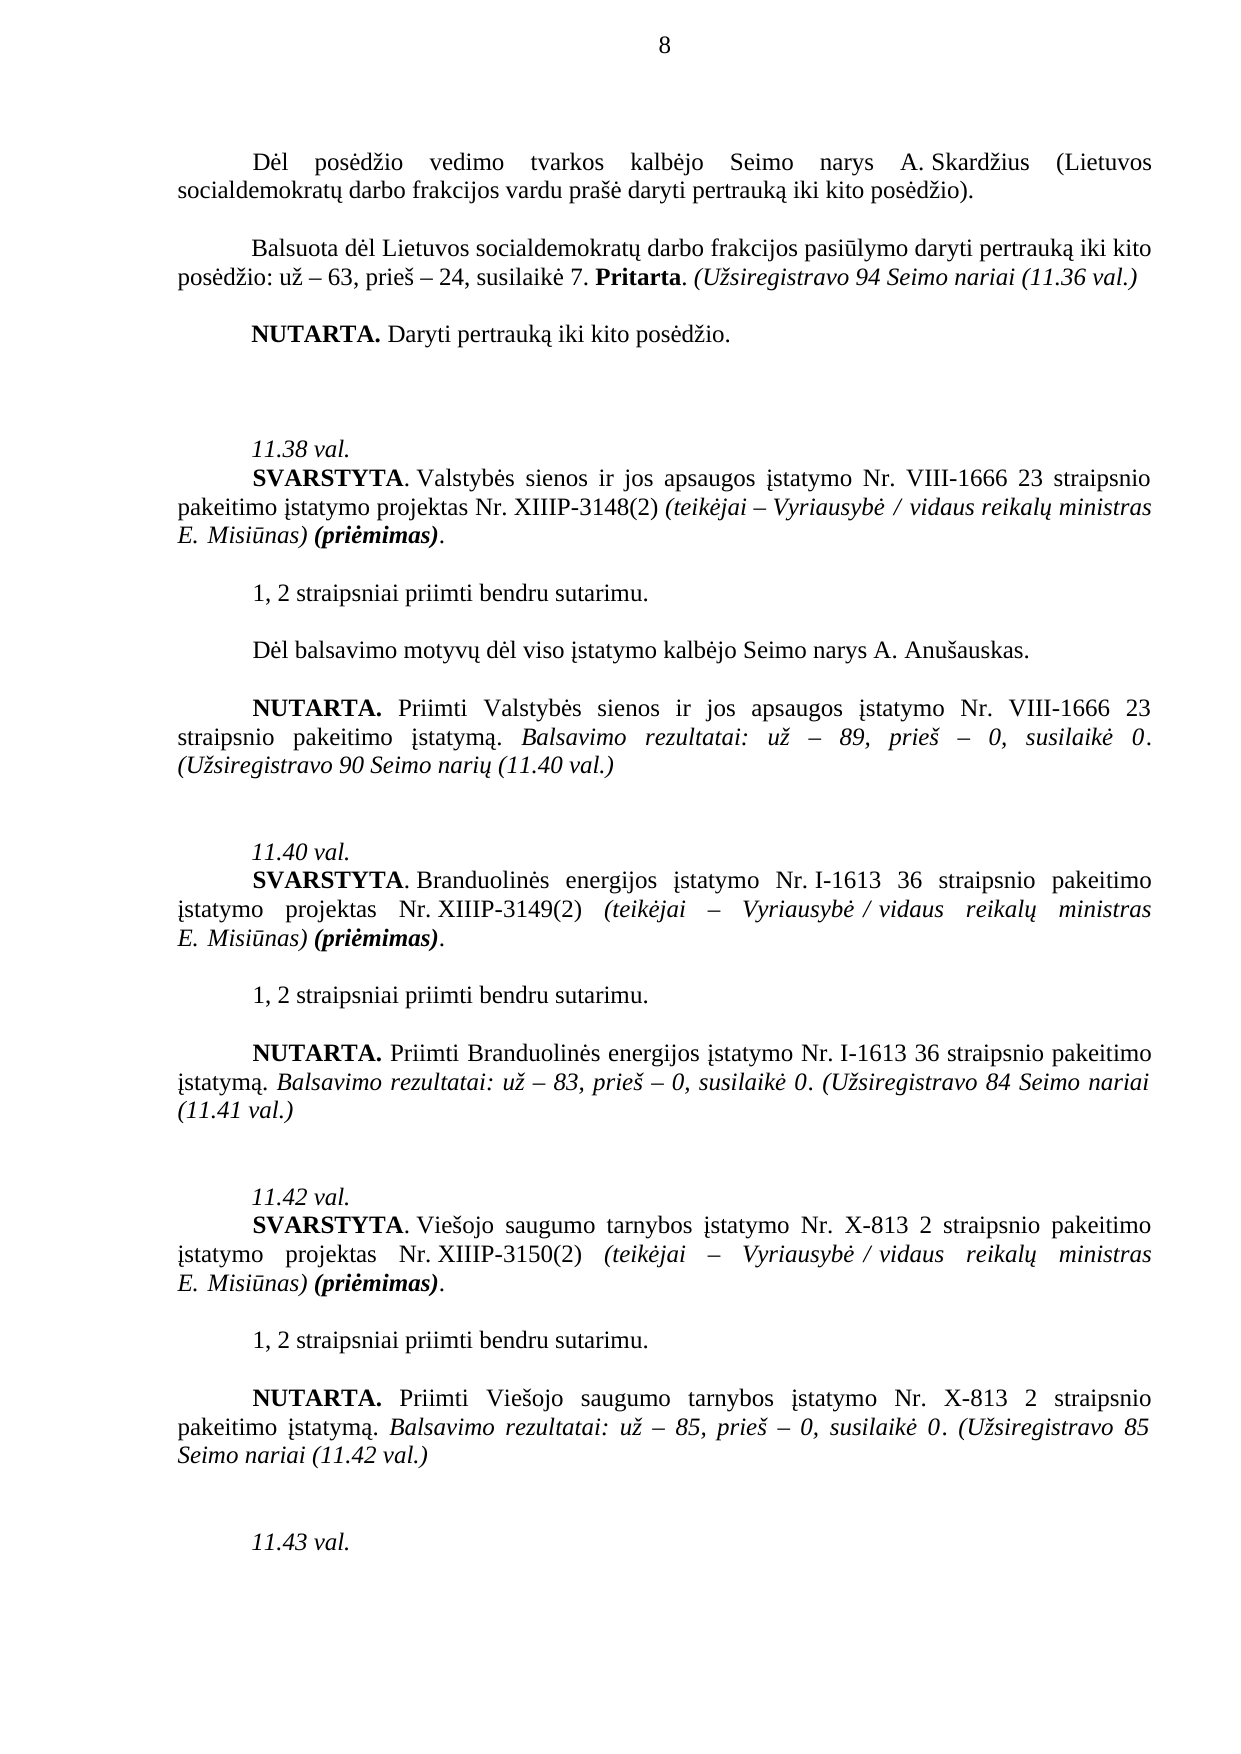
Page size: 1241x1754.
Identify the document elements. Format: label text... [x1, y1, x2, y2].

text 11.40 val. [177, 837, 1152, 866]
text SVARSTYTA. Viešojo saugumo tarnybos įstatymo Nr. X-813 2 straipsnio pakeitimo įstatymo projektas Nr. XIIIP-3150(2) (teikėjai – Vyriausybė / vidaus reikalų ministras E. Misiūnas) (priėmimas). [177, 1211, 1152, 1297]
text 11.43 val. [177, 1527, 1152, 1556]
text Balsuota dėl Lietuvos socialdemokratų darbo frakcijos pasiūlymo daryti pertrauką iki kito posėdžio: už – 63, prieš – 24, susilaikė 7. Pritarta. (Užsiregistravo 94 Seimo nariai (11.36 val.) [177, 233, 1152, 291]
text 1, 2 straipsniai priimti bendru sutarimu. [177, 578, 1152, 607]
text 11.38 val. [177, 434, 1152, 463]
text NUTARTA. Priimti Valstybės sienos ir jos apsaugos įstatymo Nr. VIII-1666 23 straipsnio pakeitimo įstatymą. Balsavimo rezultatai: už – 89, prieš – 0, susilaikė 0. (Užsiregistravo 90 Seimo narių (11.40 val.) [177, 693, 1152, 779]
text 11.42 val. [177, 1182, 1152, 1211]
text NUTARTA. Priimti Viešojo saugumo tarnybos įstatymo Nr. X-813 2 straipsnio pakeitimo įstatymą. Balsavimo rezultatai: už – 85, prieš – 0, susilaikė 0. (Užsiregistravo 85 Seimo nariai (11.42 val.) [177, 1383, 1152, 1469]
text Dėl balsavimo motyvų dėl viso įstatymo kalbėjo Seimo narys A. Anušauskas. [177, 636, 1152, 664]
text Dėl posėdžio vedimo tvarkos kalbėjo Seimo narys A. Skardžius (Lietuvos socialdemokratų darbo frakcijos vardu prašė daryti pertrauką iki kito posėdžio). [177, 147, 1152, 204]
text SVARSTYTA. Valstybės sienos ir jos apsaugos įstatymo Nr. VIII-1666 23 straipsnio pakeitimo įstatymo projektas Nr. XIIIP-3148(2) (teikėjai – Vyriausybė / vidaus reikalų ministras E. Misiūnas) (priėmimas). [177, 463, 1152, 549]
text NUTARTA. Daryti pertrauką iki kito posėdžio. [177, 319, 1152, 348]
text 1, 2 straipsniai priimti bendru sutarimu. [177, 1326, 1152, 1354]
text SVARSTYTA. Branduolinės energijos įstatymo Nr. I-1613 36 straipsnio pakeitimo įstatymo projektas Nr. XIIIP-3149(2) (teikėjai – Vyriausybė / vidaus reikalų ministras E. Misiūnas) (priėmimas). [177, 866, 1152, 952]
text 1, 2 straipsniai priimti bendru sutarimu. [177, 981, 1152, 1009]
text NUTARTA. Priimti Branduolinės energijos įstatymo Nr. I-1613 36 straipsnio pakeitimo įstatymą. Balsavimo rezultatai: už – 83, prieš – 0, susilaikė 0. (Užsiregistravo 84 Seimo nariai (11.41 val.) [177, 1038, 1152, 1124]
